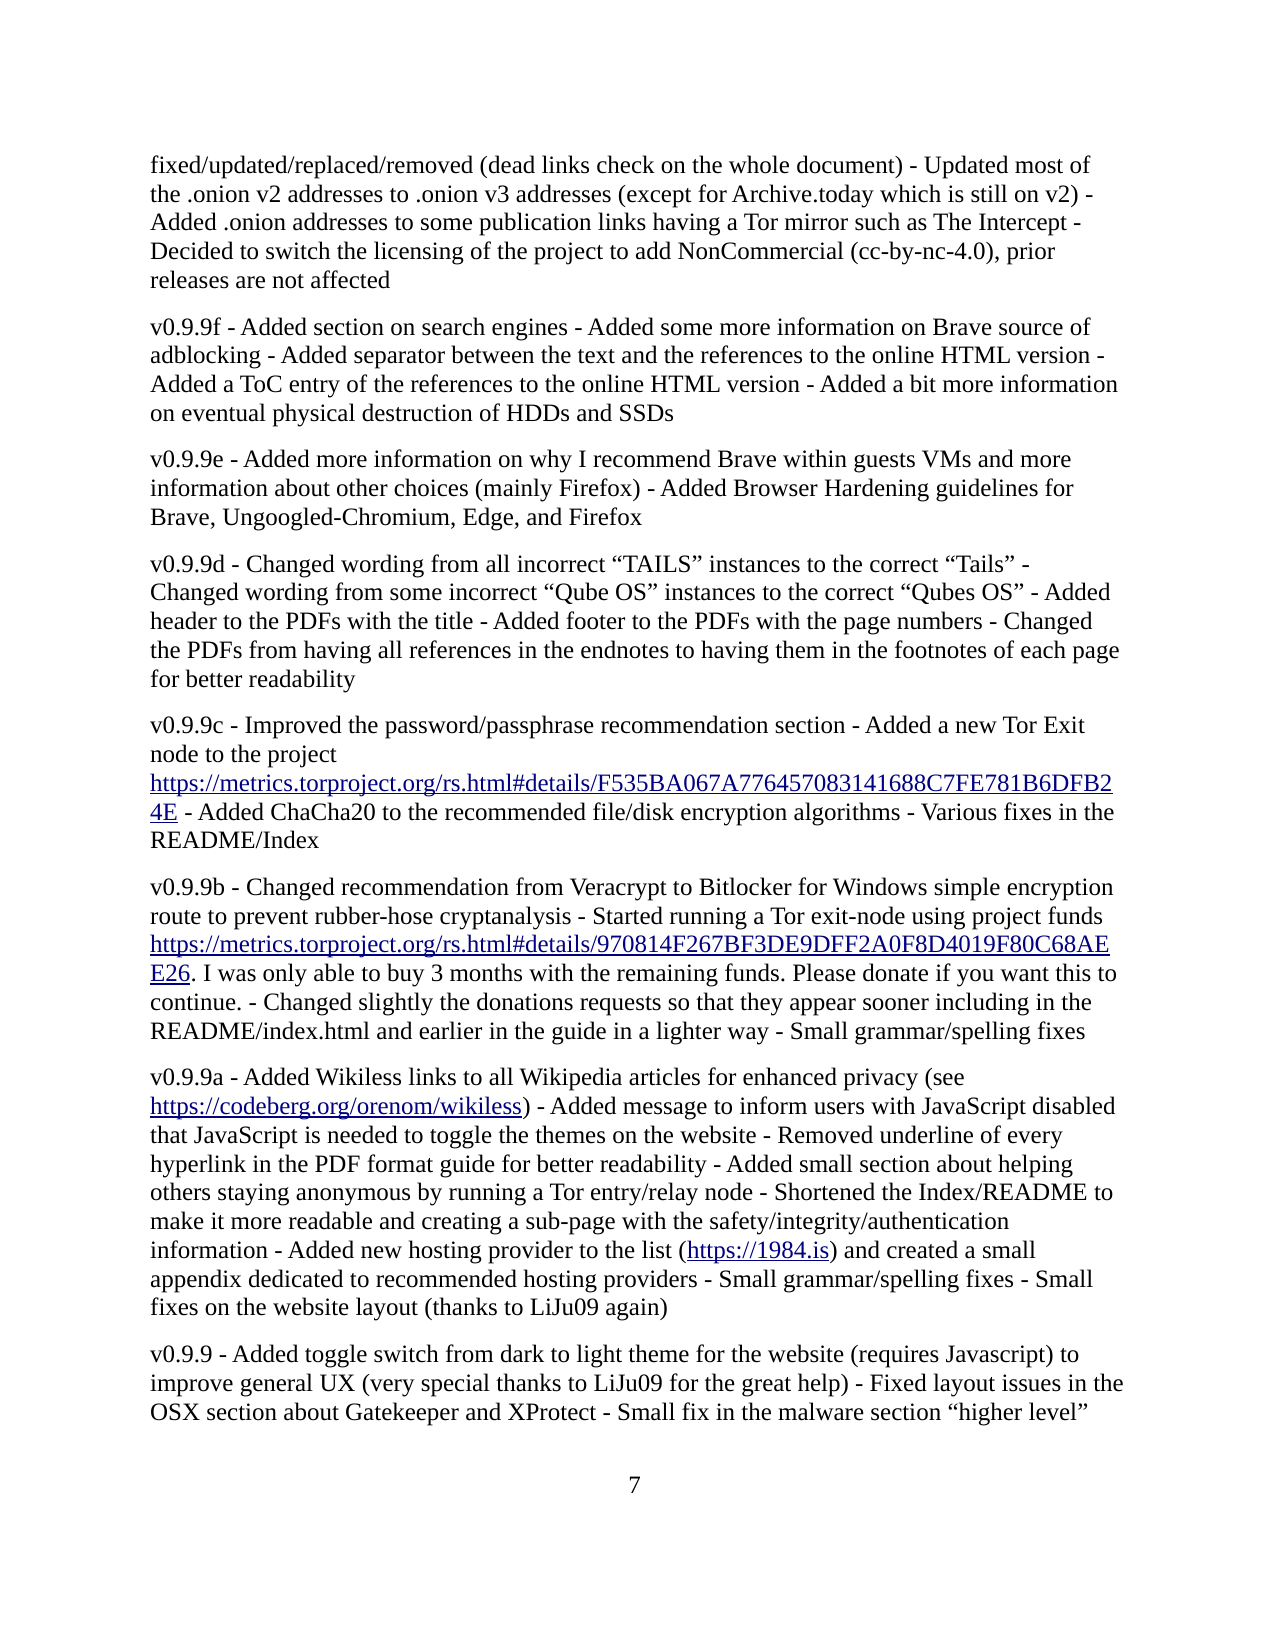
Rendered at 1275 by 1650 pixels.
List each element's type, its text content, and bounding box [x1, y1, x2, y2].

text v0.9.9b - Changed recommendation from Veracrypt to Bitlocker for Windows simple encryption route to prevent rubber-hose cryptanalysis - Started running a Tor exit-node using project funds https://metrics.torproject.org/rs.html#details/970814F267BF3DE9DFF2A0F8D4019F80C68AEE26. I was only able to buy 3 months with the remaining funds. Please donate if you want this to continue. - Changed slightly the donations requests so that they appear sooner including in the README/index.html and earlier in the guide in a lighter way - Small grammar/spelling fixes [150, 872, 1125, 1044]
text v0.9.9f - Added section on search engines - Added some more information on Brave source of adblocking - Added separator between the text and the references to the online HTML version - Added a ToC entry of the references to the online HTML version - Added a bit more information on eventual physical destruction of HDDs and SSDs [150, 312, 1125, 427]
text v0.9.9e - Added more information on why I recommend Brave within guests VMs and more information about other choices (mainly Firefox) - Added Browser Hardening guidelines for Brave, Ungoogled-Chromium, Edge, and Firefox [150, 444, 1125, 531]
text v0.9.9a - Added Wikiless links to all Wikipedia articles for enhanced privacy (see https://codeberg.org/orenom/wikiless) - Added message to inform users with JavaScript disabled that JavaScript is needed to toggle the themes on the website - Removed underline of every hyperlink in the PDF format guide for better readability - Added small section about helping others staying anonymous by running a Tor entry/relay node - Shortened the Index/README to make it more readable and creating a sub-page with the safety/integrity/authentication information - Added new hosting provider to the list (https://1984.is) and created a small appendix dedicated to recommended hosting providers - Small grammar/spelling fixes - Small fixes on the website layout (thanks to LiJu09 again) [150, 1062, 1125, 1321]
text fixed/updated/replaced/removed (dead links check on the whole document) - Updated most of the .onion v2 addresses to .onion v3 addresses (except for Archive.today which is still on v2) - Added .onion addresses to some publication links having a Tor mirror such as The Intercept - Decided to switch the licensing of the project to add NonCommercial (cc-by-nc-4.0), prior releases are not affected [150, 150, 1125, 294]
text v0.9.9d - Changed wording from all incorrect “TAILS” instances to the correct “Tails” - Changed wording from some incorrect “Qube OS” instances to the correct “Qubes OS” - Added header to the PDFs with the title - Added footer to the PDFs with the page numbers - Changed the PDFs from having all references in the endnotes to having them in the footnotes of each page for better readability [150, 549, 1125, 692]
text v0.9.9c - Improved the password/passphrase recommendation section - Added a new Tor Exit node to the project https://metrics.torproject.org/rs.html#details/F535BA067A776457083141688C7FE781B6DFB24E - Added ChaCha20 to the recommended file/disk encryption algorithms - Various fixes in the README/Index [150, 710, 1125, 854]
text v0.9.9 - Added toggle switch from dark to light theme for the website (requires Javascript) to improve general UX (very special thanks to LiJu09 for the great help) - Fixed layout issues in the OSX section about Gatekeeper and XProtect - Small fix in the malware section “higher level” [150, 1339, 1125, 1425]
